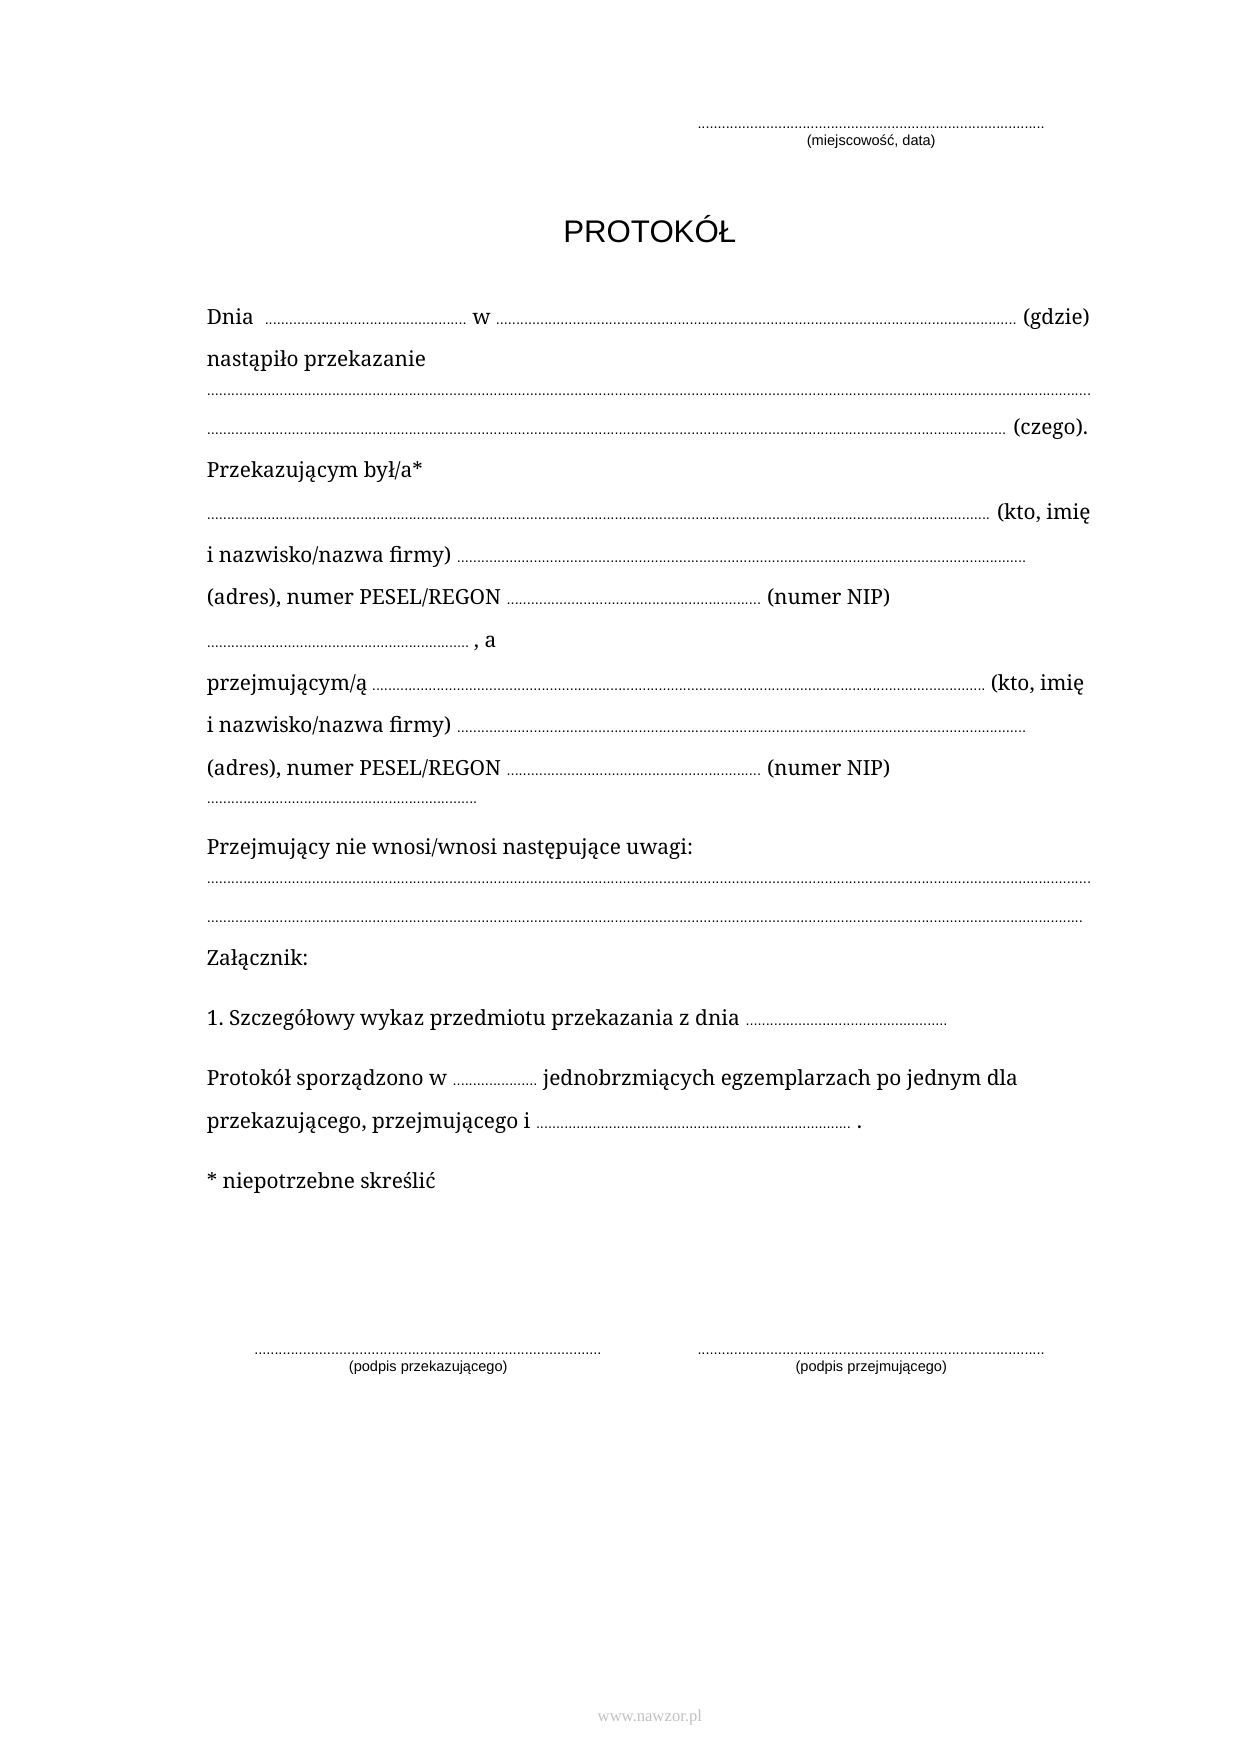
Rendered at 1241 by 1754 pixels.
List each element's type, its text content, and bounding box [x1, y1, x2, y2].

text Przejmujący nie wnosi/wnosi następujące uwagi: .................................................................................................................................................................................................................................................................................................................................................................................................................................................... Załącznik: [207, 832, 1093, 971]
subtitle PROTOKÓŁ [207, 213, 1093, 249]
text Protokół sporządzono w ..................... jednobrzmiących egzemplarzach po jednym dla przekazującego, przejmującego i .............................................................................. . [207, 1063, 1093, 1134]
text * niepotrzebne skreślić [207, 1166, 1093, 1195]
text Dnia .................................................. w ................................................................................................................................. (gdzie) nastąpiło przekazanie ................................................................................................................................................................................................................................................................................................................................................................................................................................. (czego). Przekazującym był/a* .................................................................................................................................................................................................. (kto, imię i nazwisko/nazwa firmy) ............................................................................................................................................. (adres), numer PESEL/REGON ............................................................... (numer NIP) ................................................................. , a przejmującym/ą ........................................................................................................................................................ (kto, imię i nazwisko/nazwa firmy) ............................................................................................................................................. (adres), numer PESEL/REGON ............................................................... (numer NIP) ................................................................... [207, 302, 1093, 806]
text 1. Szczegółowy wykaz przedmiotu przekazania z dnia .................................................. [207, 1003, 1093, 1032]
table_header ...................................................................................... (podpis przejmującego) [650, 1286, 1093, 1380]
table_header ...................................................................................... (podpis przekazującego) [207, 1286, 649, 1380]
